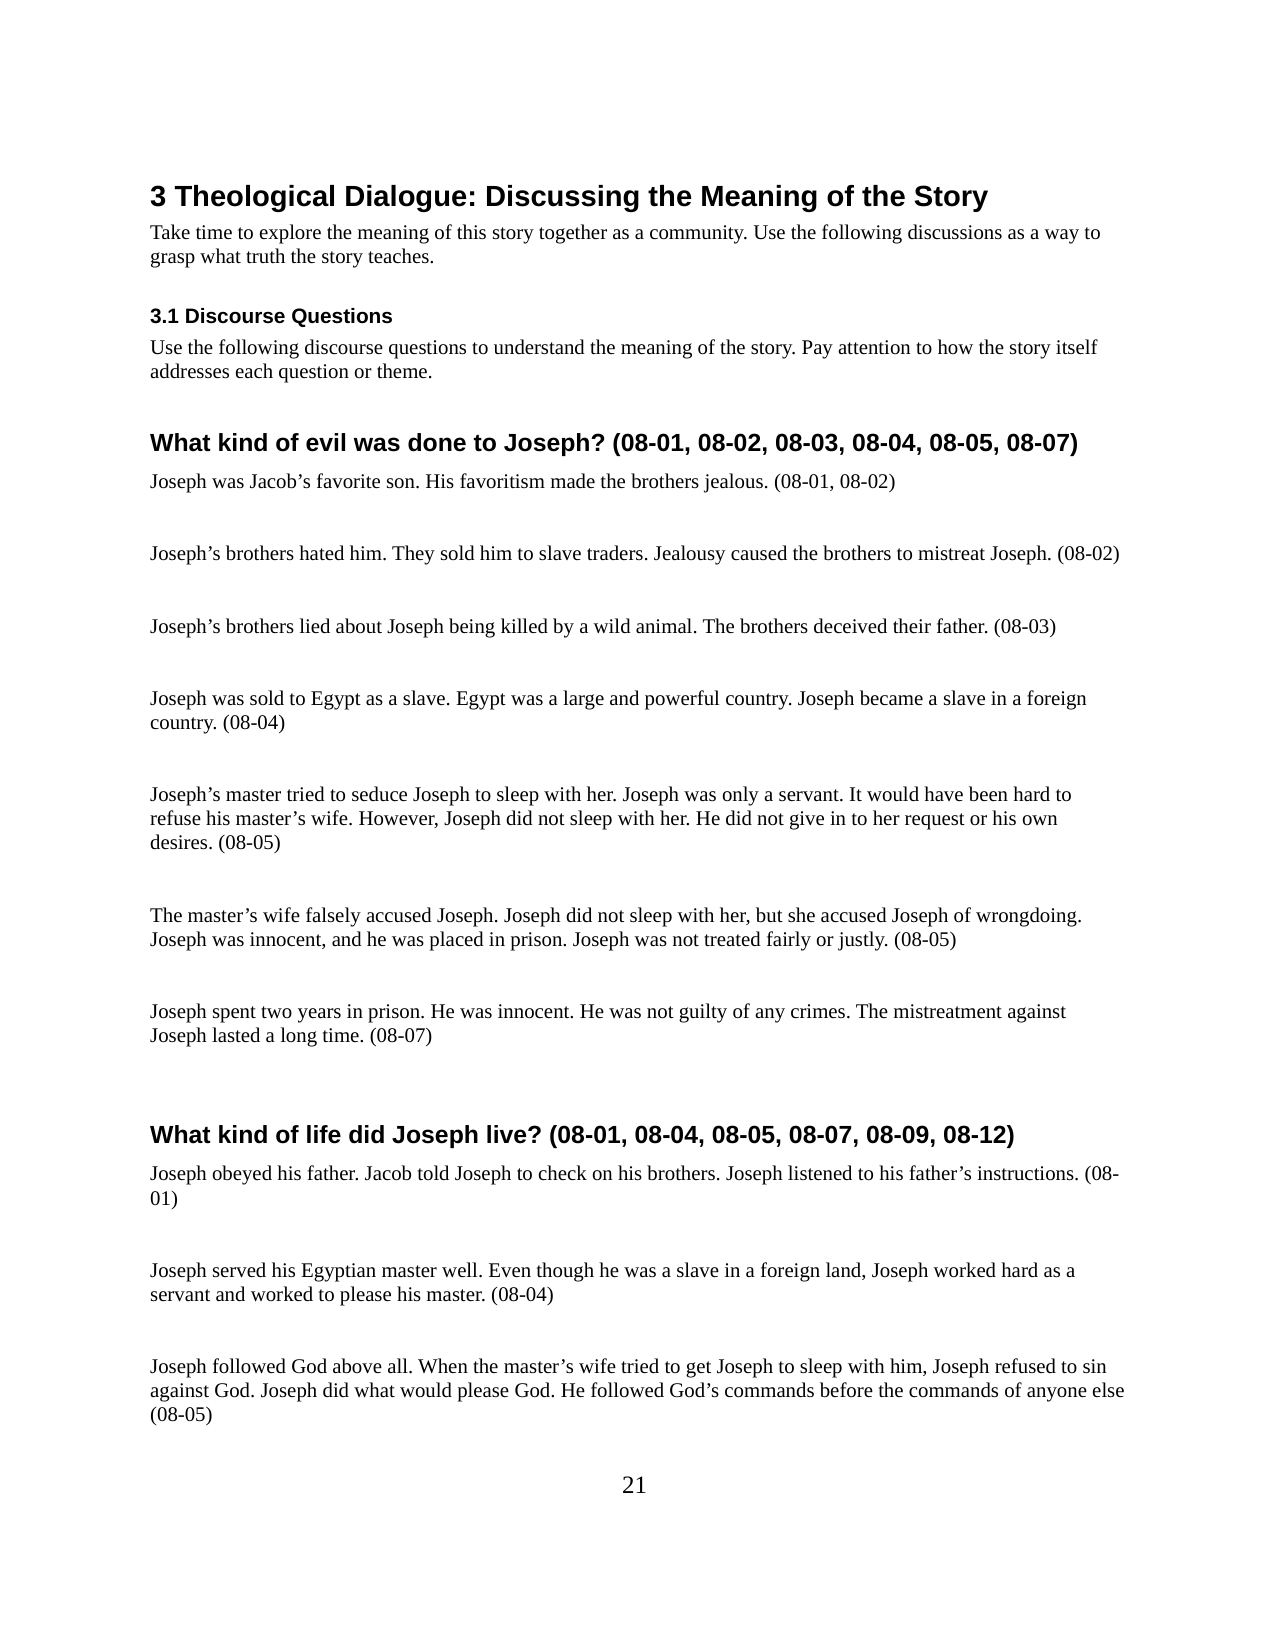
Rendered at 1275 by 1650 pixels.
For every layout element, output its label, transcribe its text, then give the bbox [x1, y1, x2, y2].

text Joseph’s brothers hated him. They sold him to slave traders. Jealousy caused the brothers to mistreat Joseph. (08-02) [150, 541, 1125, 565]
text Joseph was Jacob’s favorite son. His favoritism made the brothers jealous. (08-01, 08-02) [150, 469, 1125, 493]
text The master’s wife falsely accused Joseph. Joseph did not sleep with her, but she accused Joseph of wrongdoing. Joseph was innocent, and he was placed in prison. Joseph was not treated fairly or justly. (08-05) [150, 903, 1125, 951]
subtitle What kind of evil was done to Joseph? (08-01, 08-02, 08-03, 08-04, 08-05, 08-07) [150, 428, 1125, 456]
text Use the following discourse questions to understand the meaning of the story. Pay attention to how the story itself addresses each question or theme. [150, 335, 1125, 383]
text Joseph spent two years in prison. He was innocent. He was not guilty of any crimes. The mistreatment against Joseph lasted a long time. (08-07) [150, 999, 1125, 1047]
text Take time to explore the meaning of this story together as a community. Use the following discussions as a way to grasp what truth the story teaches. [150, 220, 1125, 268]
subtitle 3 Theological Dialogue: Discussing the Meaning of the Story [150, 179, 1125, 212]
text Joseph’s brothers lied about Joseph being killed by a wild animal. The brothers deceived their father. (08-03) [150, 613, 1125, 638]
text Joseph’s master tried to seduce Joseph to sleep with her. Joseph was only a servant. It would have been hard to refuse his master’s wife. However, Joseph did not sleep with her. He did not give in to her request or his own desires. (08-05) [150, 782, 1125, 854]
text Joseph obeyed his father. Jacob told Joseph to check on his brothers. Joseph listened to his father’s instructions. (08-01) [150, 1161, 1125, 1209]
text Joseph served his Egyptian master well. Even though he was a slave in a foreign land, Joseph worked hard as a servant and worked to please his master. (08-04) [150, 1258, 1125, 1306]
subtitle 3.1 Discourse Questions [150, 304, 1125, 328]
subtitle What kind of life did Joseph live? (08-01, 08-04, 08-05, 08-07, 08-09, 08-12) [150, 1120, 1125, 1149]
text Joseph was sold to Egypt as a slave. Egypt was a large and powerful country. Joseph became a slave in a foreign country. (08-04) [150, 686, 1125, 734]
text Joseph followed God above all. When the master’s wife tried to get Joseph to sleep with him, Joseph refused to sin against God. Joseph did what would please God. He followed God’s commands before the commands of anyone else (08-05) [150, 1354, 1125, 1426]
